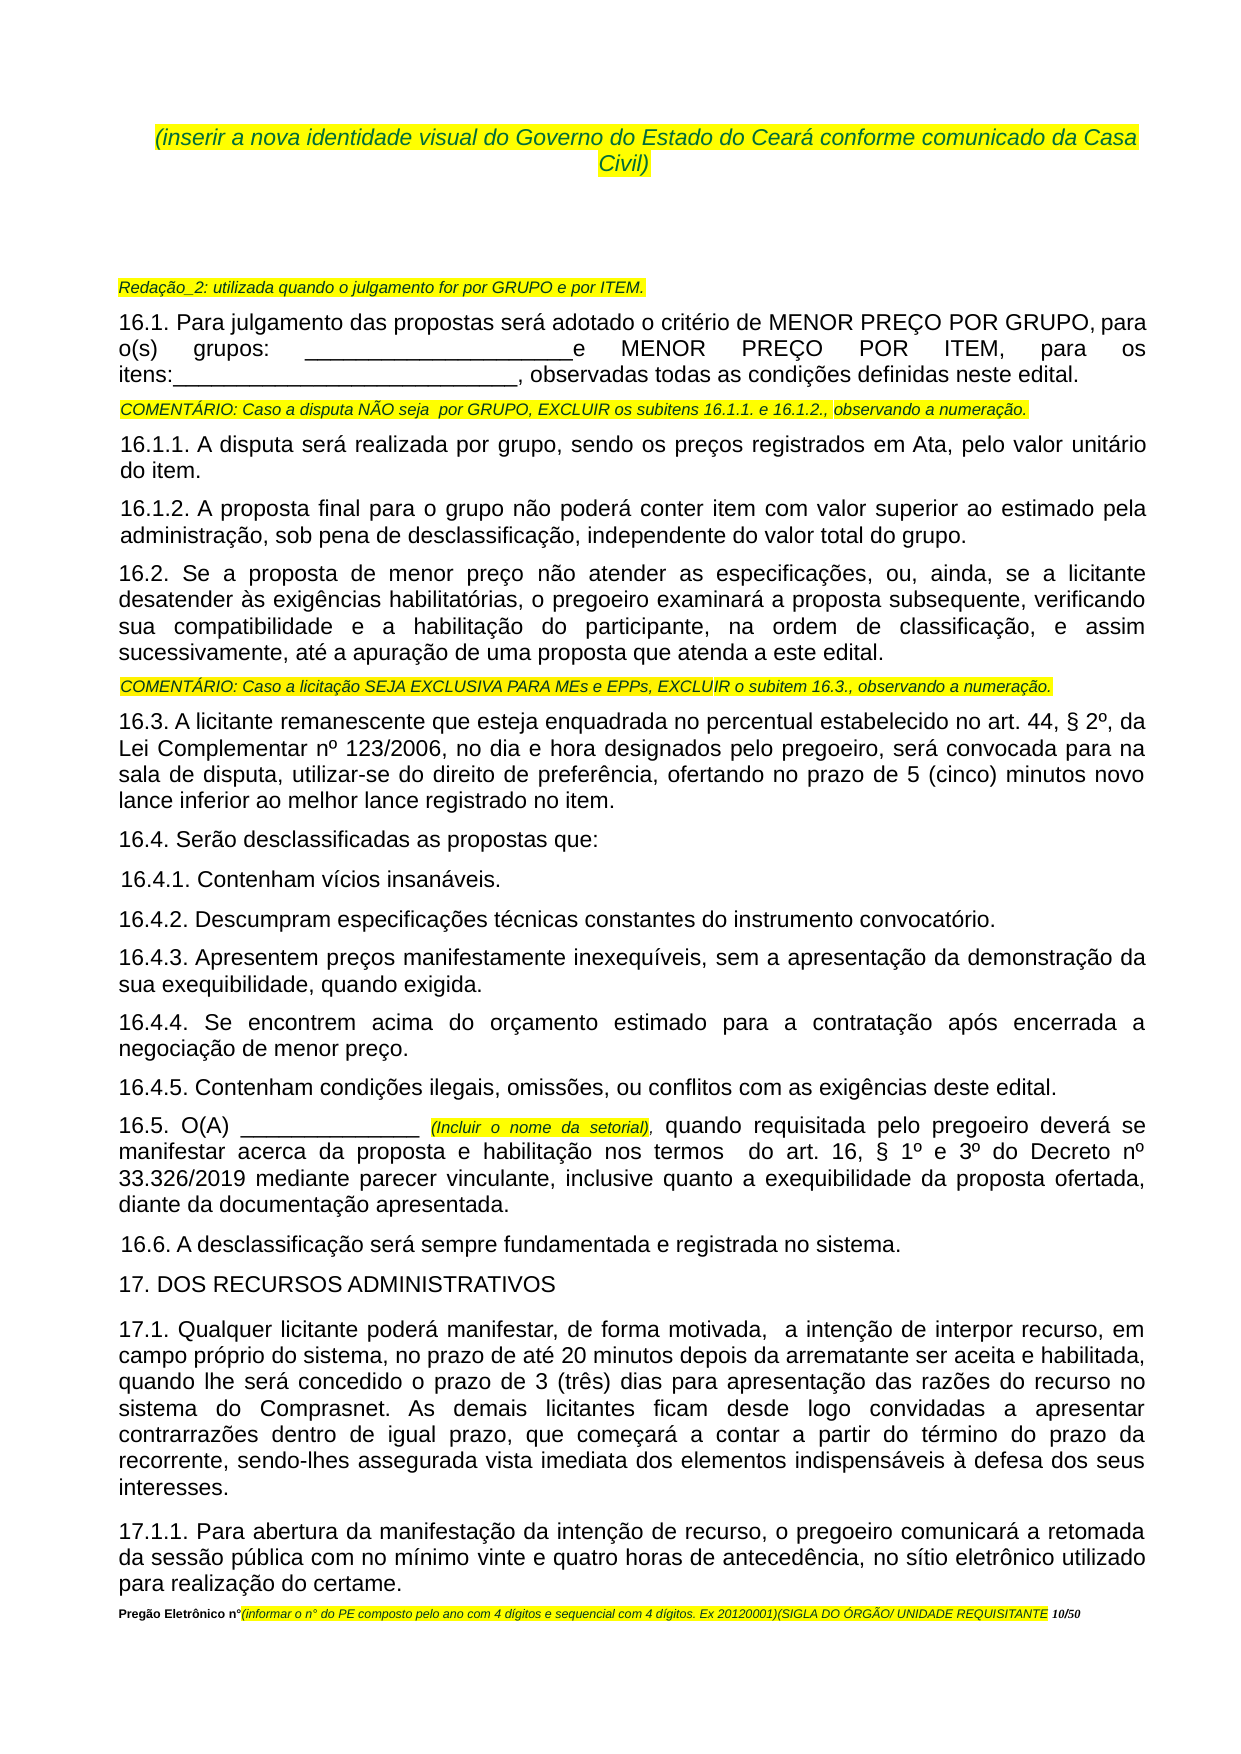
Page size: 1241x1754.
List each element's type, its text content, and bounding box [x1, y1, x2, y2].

text 16.1.1. A disputa será realizada por grupo, sendo os preços registrados em Ata, pelo valor unitário do item. [120, 431, 1147, 483]
text 16.4.5. Contenham condições ilegais, omissões, ou conflitos com as exigências deste edital. [118, 1073, 1146, 1100]
text 16.4.4. Se encontrem acima do orçamento estimado para a contratação após encerrada a negociação de menor preço. [118, 1009, 1146, 1062]
text 17.1.1. Para abertura da manifestação da intenção de recurso, o pregoeiro comunicará a retomada da sessão pública com no mínimo vinte e quatro horas de antecedência, no sítio eletrônico utilizado para realização do certame. [118, 1518, 1146, 1597]
text 16.3. A licitante remanescente que esteja enquadrada no percentual estabelecido no art. 44, § 2º, da Lei Complementar nº 123/2006, no dia e hora designados pelo pregoeiro, será convocada para na sala de disputa, utilizar-se do direito de preferência, ofertando no prazo de 5 (cinco) minutos novo lance inferior ao melhor lance registrado no item. [118, 708, 1146, 814]
text 17. DOS RECURSOS ADMINISTRATIVOS [118, 1271, 1146, 1298]
text COMENTÁRIO: Caso a licitação SEJA EXCLUSIVA PARA MEs e EPPs, EXCLUIR o subitem 16.3., observando a numeração. [120, 677, 1146, 696]
text 16.6. A desclassificação será sempre fundamentada e registrada no sistema. [118, 1229, 1146, 1259]
text 16.1. Para julgamento das propostas será adotado o critério de MENOR PREÇO POR GRUPO, para o(s) grupos: _____________________e MENOR PREÇO POR ITEM, para os itens:___________________________, observadas todas as condições definidas neste edital. [118, 309, 1146, 388]
text Redação_2: utilizada quando o julgamento for por GRUPO e por ITEM. [118, 278, 1146, 297]
text 16.2. Se a proposta de menor preço não atender as especificações, ou, ainda, se a licitante desatender às exigências habilitatórias, o pregoeiro examinará a proposta subsequente, verificando sua compatibilidade e a habilitação do participante, na ordem de classificação, e assim sucessivamente, até a apuração de uma proposta que atenda a este edital. [118, 560, 1146, 665]
text 16.4.2. Descumpram especificações técnicas constantes do instrumento convocatório. [118, 906, 1146, 932]
text 16.1.2. A proposta final para o grupo não poderá conter item com valor superior ao estimado pela administração, sob pena de desclassificação, independente do valor total do grupo. [120, 495, 1147, 548]
text 16.5. O(A) ______________ (Incluir o nome da setorial), quando requisitada pelo pregoeiro deverá se manifestar acerca da proposta e habilitação nos termos do art. 16, § 1º e 3º do Decreto nº 33.326/2019 mediante parecer vinculante, inclusive quanto a exequibilidade da proposta ofertada, diante da documentação apresentada. [118, 1112, 1146, 1217]
text 16.4.1. Contenham vícios insanáveis. [118, 864, 1146, 894]
text 16.4. Serão desclassificadas as propostas que: [118, 826, 1146, 852]
text COMENTÁRIO: Caso a disputa NÃO seja por GRUPO, EXCLUIR os subitens 16.1.1. e 16.1.2., observando a numeração. [120, 400, 1146, 419]
text 17.1. Qualquer licitante poderá manifestar, de forma motivada, a intenção de interpor recurso, em campo próprio do sistema, no prazo de até 20 minutos depois da arrematante ser aceita e habilitada, quando lhe será concedido o prazo de 3 (três) dias para apresentação das razões do recurso no sistema do Comprasnet. As demais licitantes ficam desde logo convidadas a apresentar contrarrazões dentro de igual prazo, que começará a contar a partir do término do prazo da recorrente, sendo-lhes assegurada vista imediata dos elementos indispensáveis à defesa dos seus interesses. [118, 1316, 1146, 1500]
text 16.4.3. Apresentem preços manifestamente inexequíveis, sem a apresentação da demonstração da sua exequibilidade, quando exigida. [118, 944, 1146, 997]
